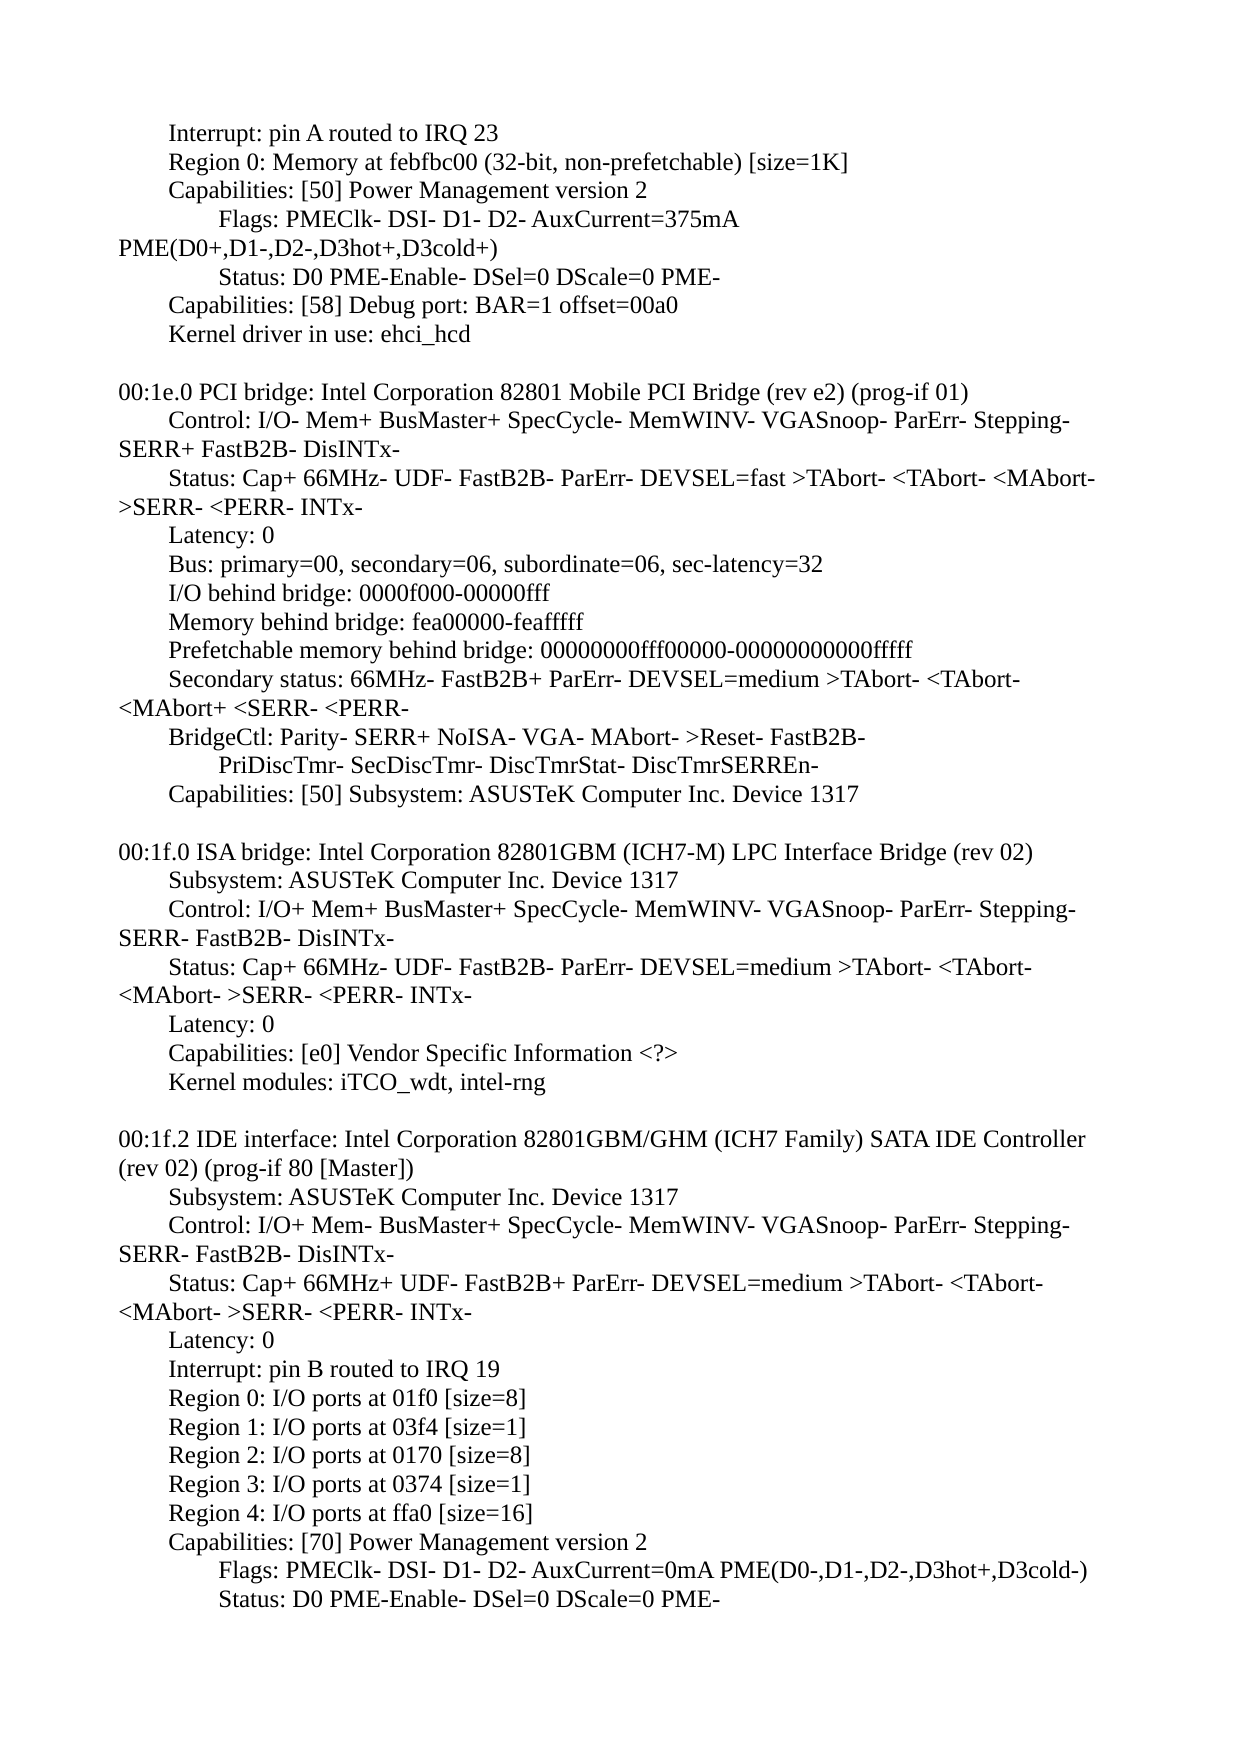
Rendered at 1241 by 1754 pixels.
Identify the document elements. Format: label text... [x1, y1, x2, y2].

text Status: D0 PME-Enable- DSel=0 DScale=0 PME- [118, 262, 1122, 291]
text Latency: 0 [118, 1009, 1122, 1038]
text Latency: 0 [118, 521, 1122, 549]
text Region 2: I/O ports at 0170 [size=8] [118, 1441, 1122, 1469]
text Region 1: I/O ports at 03f4 [size=1] [118, 1412, 1122, 1441]
text Subsystem: ASUSTeK Computer Inc. Device 1317 [118, 866, 1122, 894]
text Interrupt: pin A routed to IRQ 23 [118, 118, 1122, 147]
text Region 3: I/O ports at 0374 [size=1] [118, 1469, 1122, 1498]
text Flags: PMEClk- DSI- D1- D2- AuxCurrent=375mA PME(D0+,D1-,D2-,D3hot+,D3cold+) [118, 204, 1122, 262]
text Interrupt: pin B routed to IRQ 19 [118, 1354, 1122, 1383]
text Status: Cap+ 66MHz- UDF- FastB2B- ParErr- DEVSEL=medium >TAbort- <TAbort- <MAbort- >SERR- <PERR- INTx- [118, 952, 1122, 1009]
text Latency: 0 [118, 1326, 1122, 1354]
text 00:1f.2 IDE interface: Intel Corporation 82801GBM/GHM (ICH7 Family) SATA IDE Controller (rev 02) (prog-if 80 [Master]) [118, 1124, 1122, 1182]
text Region 4: I/O ports at ffa0 [size=16] [118, 1498, 1122, 1527]
text Capabilities: [70] Power Management version 2 [118, 1527, 1122, 1556]
text Status: D0 PME-Enable- DSel=0 DScale=0 PME- [118, 1584, 1122, 1613]
text Region 0: Memory at febfbc00 (32-bit, non-prefetchable) [size=1K] [118, 147, 1122, 176]
text 00:1e.0 PCI bridge: Intel Corporation 82801 Mobile PCI Bridge (rev e2) (prog-if 01) [118, 377, 1122, 406]
text Control: I/O+ Mem- BusMaster+ SpecCycle- MemWINV- VGASnoop- ParErr- Stepping- SERR- FastB2B- DisINTx- [118, 1211, 1122, 1268]
text Capabilities: [50] Subsystem: ASUSTeK Computer Inc. Device 1317 [118, 779, 1122, 808]
text Kernel modules: iTCO_wdt, intel-rng [118, 1067, 1122, 1096]
text Memory behind bridge: fea00000-feafffff [118, 607, 1122, 636]
text Control: I/O+ Mem+ BusMaster+ SpecCycle- MemWINV- VGASnoop- ParErr- Stepping- SERR- FastB2B- DisINTx- [118, 894, 1122, 952]
text PriDiscTmr- SecDiscTmr- DiscTmrStat- DiscTmrSERREn- [118, 751, 1122, 779]
text Status: Cap+ 66MHz- UDF- FastB2B- ParErr- DEVSEL=fast >TAbort- <TAbort- <MAbort- >SERR- <PERR- INTx- [118, 463, 1122, 521]
text Bus: primary=00, secondary=06, subordinate=06, sec-latency=32 [118, 549, 1122, 578]
text Capabilities: [e0] Vendor Specific Information <?> [118, 1038, 1122, 1067]
text Secondary status: 66MHz- FastB2B+ ParErr- DEVSEL=medium >TAbort- <TAbort- <MAbort+ <SERR- <PERR- [118, 664, 1122, 722]
text Capabilities: [58] Debug port: BAR=1 offset=00a0 [118, 291, 1122, 319]
text Prefetchable memory behind bridge: 00000000fff00000-00000000000fffff [118, 636, 1122, 664]
text Status: Cap+ 66MHz+ UDF- FastB2B+ ParErr- DEVSEL=medium >TAbort- <TAbort- <MAbort- >SERR- <PERR- INTx- [118, 1268, 1122, 1326]
text I/O behind bridge: 0000f000-00000fff [118, 578, 1122, 607]
text BridgeCtl: Parity- SERR+ NoISA- VGA- MAbort- >Reset- FastB2B- [118, 722, 1122, 751]
text Region 0: I/O ports at 01f0 [size=8] [118, 1383, 1122, 1412]
text Capabilities: [50] Power Management version 2 [118, 176, 1122, 204]
text Subsystem: ASUSTeK Computer Inc. Device 1317 [118, 1182, 1122, 1211]
text 00:1f.0 ISA bridge: Intel Corporation 82801GBM (ICH7-M) LPC Interface Bridge (rev 02) [118, 837, 1122, 866]
text Kernel driver in use: ehci_hcd [118, 319, 1122, 348]
text Flags: PMEClk- DSI- D1- D2- AuxCurrent=0mA PME(D0-,D1-,D2-,D3hot+,D3cold-) [118, 1556, 1122, 1584]
text Control: I/O- Mem+ BusMaster+ SpecCycle- MemWINV- VGASnoop- ParErr- Stepping- SERR+ FastB2B- DisINTx- [118, 406, 1122, 463]
